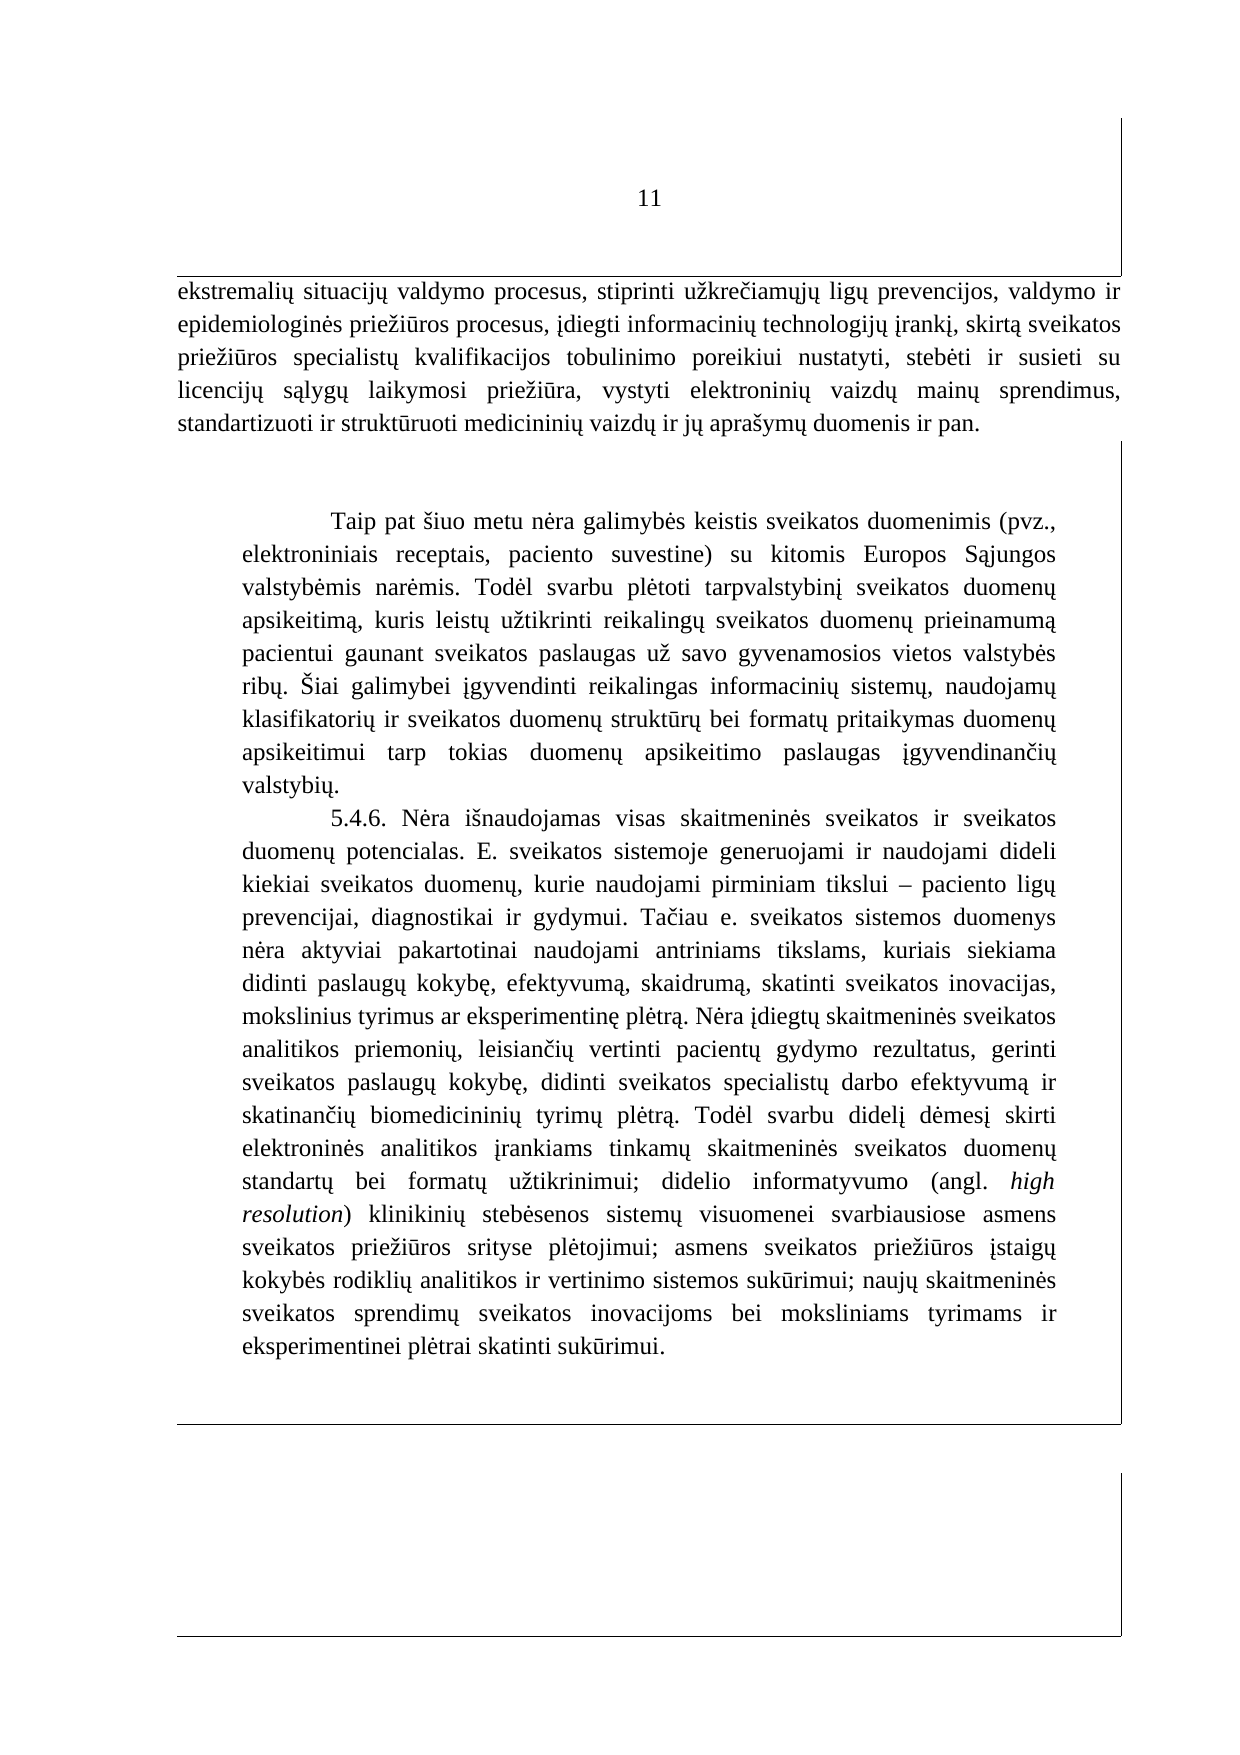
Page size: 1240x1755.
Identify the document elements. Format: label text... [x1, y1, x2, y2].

text Taip pat šiuo metu nėra galimybės keistis sveikatos duomenimis (pvz., elektroniniais receptais, paciento suvestine) su kitomis Europos Sąjungos valstybėmis narėmis. Todėl svarbu plėtoti tarpvalstybinį sveikatos duomenų apsikeitimą, kuris leistų užtikrinti reikalingų sveikatos duomenų prieinamumą pacientui gaunant sveikatos paslaugas už savo gyvenamosios vietos valstybės ribų. Šiai galimybei įgyvendinti reikalingas informacinių sistemų, naudojamų klasifikatorių ir sveikatos duomenų struktūrų bei formatų pritaikymas duomenų apsikeitimui tarp tokias duomenų apsikeitimo paslaugas įgyvendinančių valstybių. [177, 441, 1121, 738]
text ekstremalių situacijų valdymo procesus, stiprinti užkrečiamųjų ligų prevencijos, valdymo ir epidemiologinės priežiūros procesus, įdiegti informacinių technologijų įrankį, skirtą sveikatos priežiūros specialistų kvalifikacijos tobulinimo poreikiui nustatyti, stebėti ir susieti su licencijų sąlygų laikymosi priežiūra, vystyti elektroninių vaizdų mainų sprendimus, standartizuoti ir struktūruoti medicininių vaizdų ir jų aprašymų duomenis ir pan. [177, 276, 1121, 437]
text 5.4.6. Nėra išnaudojamas visas skaitmeninės sveikatos ir sveikatos duomenų potencialas. E. sveikatos sistemoje generuojami ir naudojami dideli kiekiai sveikatos duomenų, kurie naudojami pirminiam tikslui – paciento ligų prevencijai, diagnostikai ir gydymui. Tačiau e. sveikatos sistemos duomenys nėra aktyviai pakartotinai naudojami antriniams tikslams, kuriais siekiama didinti paslaugų kokybę, efektyvumą, skaidrumą, skatinti sveikatos inovacijas, mokslinius tyrimus ar eksperimentinę plėtrą. Nėra įdiegtų skaitmeninės sveikatos analitikos priemonių, leisiančių vertinti pacientų gydymo rezultatus, gerinti sveikatos paslaugų kokybę, didinti sveikatos specialistų darbo efektyvumą ir skatinančių biomedicininių tyrimų plėtrą. Todėl svarbu didelį dėmesį skirti elektroninės analitikos įrankiams tinkamų skaitmeninės sveikatos duomenų standartų bei formatų užtikrinimui; didelio informatyvumo (angl. high resolution) klinikinių stebėsenos sistemų visuomenei svarbiausiose asmens sveikatos priežiūros srityse plėtojimui; asmens sveikatos priežiūros įstaigų kokybės rodiklių analitikos ir vertinimo sistemos sukūrimui; naujų skaitmeninės sveikatos sprendimų sveikatos inovacijoms bei moksliniams tyrimams ir eksperimentinei plėtrai skatinti sukūrimui. [177, 738, 1121, 1424]
